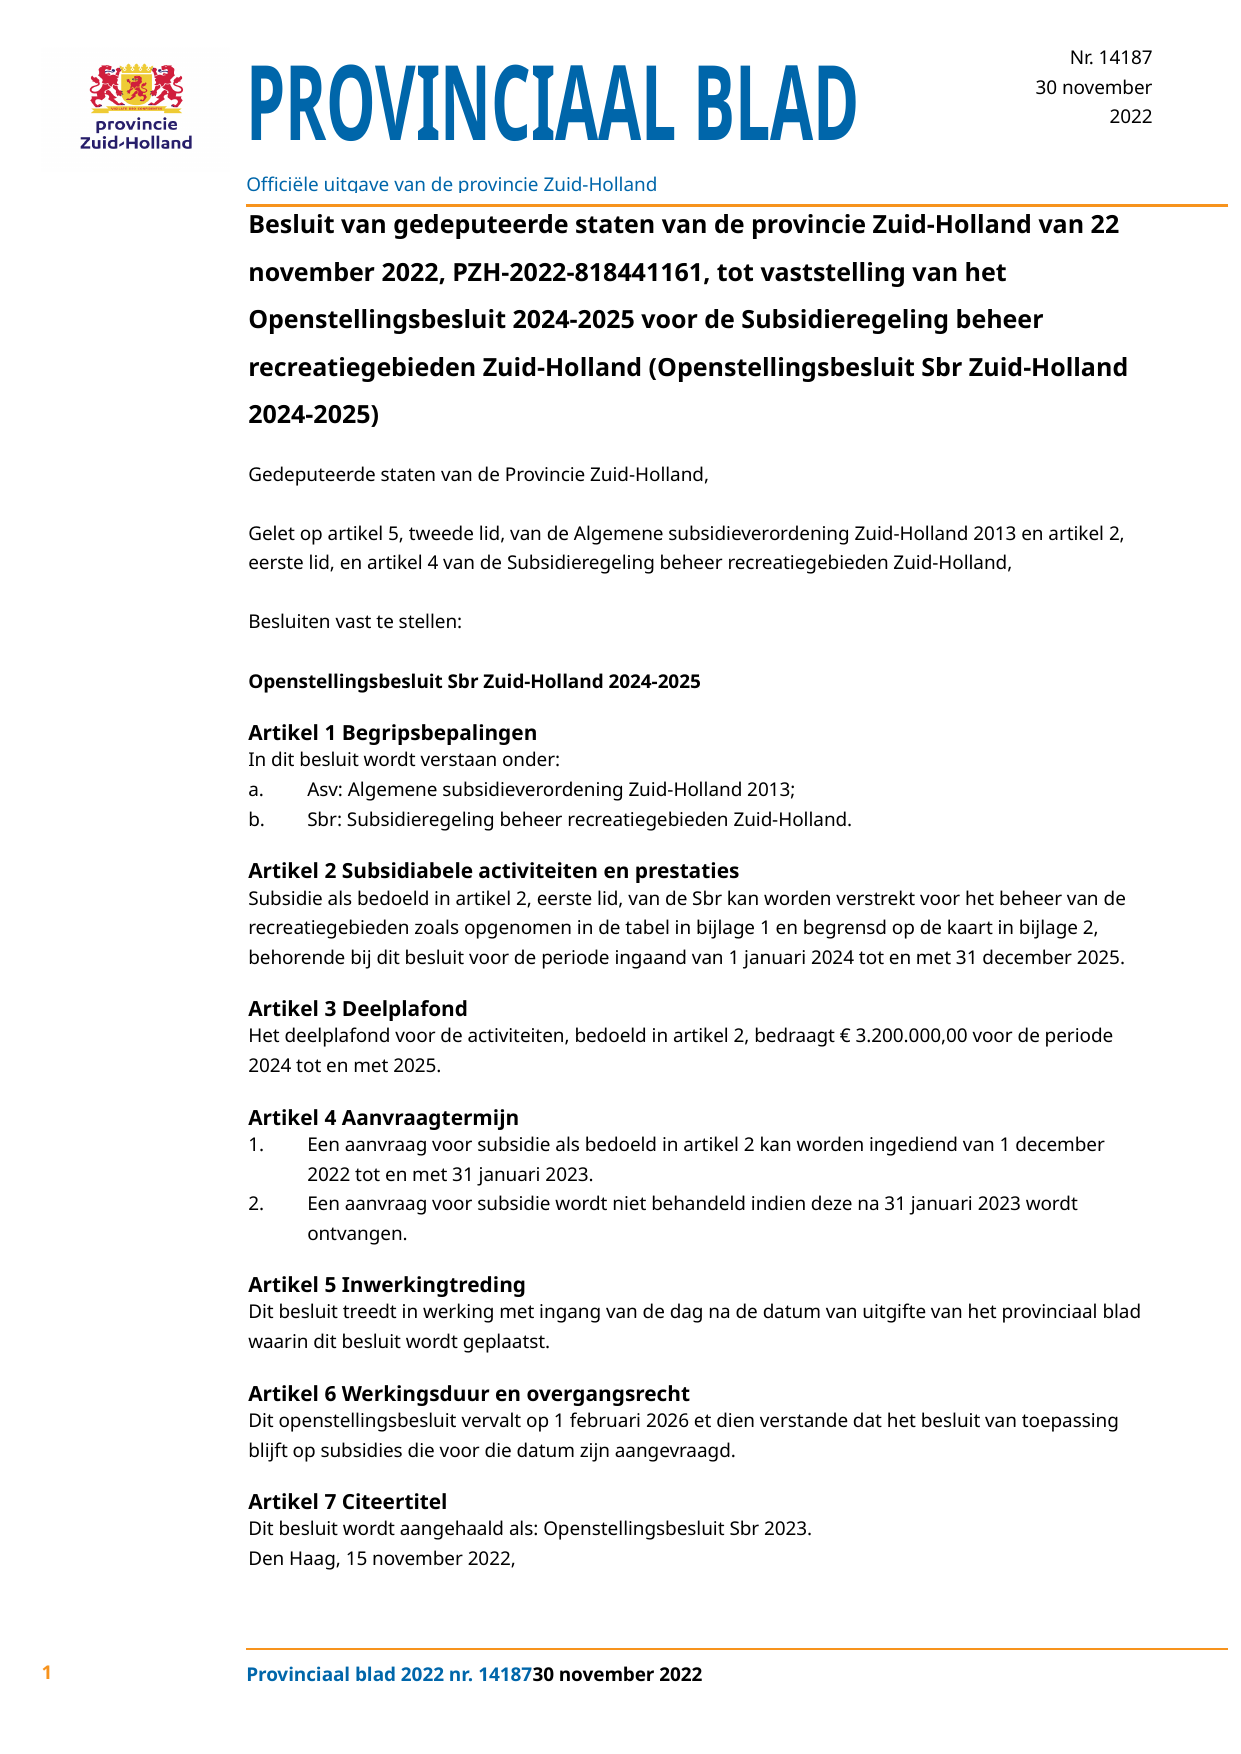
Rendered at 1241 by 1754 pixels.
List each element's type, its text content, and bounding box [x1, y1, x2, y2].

text Subsidie als bedoeld in artikel 2, eerste lid, van de Sbr kan worden verstrekt voor het beheer van de recreatiegebieden zoals opgenomen in de tabel in bijlage 1 en begrensd op de kaart in bijlage 2, behorende bij dit besluit voor de periode ingaand van 1 januari 2024 tot en met 31 december 2025. [248, 885, 1152, 969]
list Asv: Algemene subsidieverordening Zuid-Holland 2013; [248, 776, 1152, 802]
text In dit besluit wordt verstaan onder: [248, 747, 1152, 772]
text Artikel 2 Subsidiabele activiteiten en prestaties [248, 856, 1152, 885]
text Dit besluit wordt aangehaald als: Openstellingsbesluit Sbr 2023. [248, 1516, 1152, 1541]
text Dit besluit treedt in werking met ingang van de dag na de datum van uitgifte van het provinciaal blad waarin dit besluit wordt geplaatst. [248, 1299, 1152, 1354]
picture [41, 47, 231, 172]
text Artikel 3 Deelplafond [248, 994, 1152, 1023]
text Den Haag, 15 november 2022, [248, 1545, 1152, 1571]
text Artikel 4 Aanvraagtermijn [248, 1103, 1152, 1131]
text Gelet op artikel 5, tweede lid, van de Algemene subsidieverordening Zuid-Holland 2013 en artikel 2, eerste lid, en artikel 4 van de Subsidieregeling beheer recreatiegebieden Zuid-Holland, [248, 520, 1152, 575]
text Gedeputeerde staten van de Provincie Zuid-Holland, [248, 461, 1152, 486]
text Artikel 1 Begripsbepalingen [248, 718, 1152, 747]
list Sbr: Subsidieregeling beheer recreatiegebieden Zuid-Holland. [248, 806, 1152, 832]
text Het deelplafond voor de activiteiten, bedoeld in artikel 2, bedraagt € 3.200.000,00 voor de periode 2024 tot en met 2025. [248, 1023, 1152, 1078]
text Artikel 5 Inwerkingtreding [248, 1270, 1152, 1299]
text Dit openstellingsbesluit vervalt op 1 februari 2026 et dien verstande dat het besluit van toepassing blijft op subsidies die voor die datum zijn aangevraagd. [248, 1407, 1152, 1462]
text Besluit van gedeputeerde staten van de provincie Zuid-Holland van 22 november 2022, PZH-2022-818441161, tot vaststelling van het Openstellingsbesluit 2024-2025 voor de Subsidieregeling beheer recreatiegebieden Zuid-Holland (Openstellingsbesluit Sbr Zuid-Holland 2024-2025) [248, 207, 1152, 431]
list Een aanvraag voor subsidie wordt niet behandeld indien deze na 31 januari 2023 wordt ontvangen. [248, 1190, 1152, 1246]
text Artikel 7 Citeertitel [248, 1487, 1152, 1516]
text Artikel 6 Werkingsduur en overgangsrecht [248, 1379, 1152, 1407]
list Een aanvraag voor subsidie als bedoeld in artikel 2 kan worden ingediend van 1 december 2022 tot en met 31 januari 2023. [248, 1131, 1152, 1186]
text Openstellingsbesluit Sbr Zuid-Holland 2024-2025 [248, 668, 1152, 693]
text Besluiten vast te stellen: [248, 609, 1152, 634]
